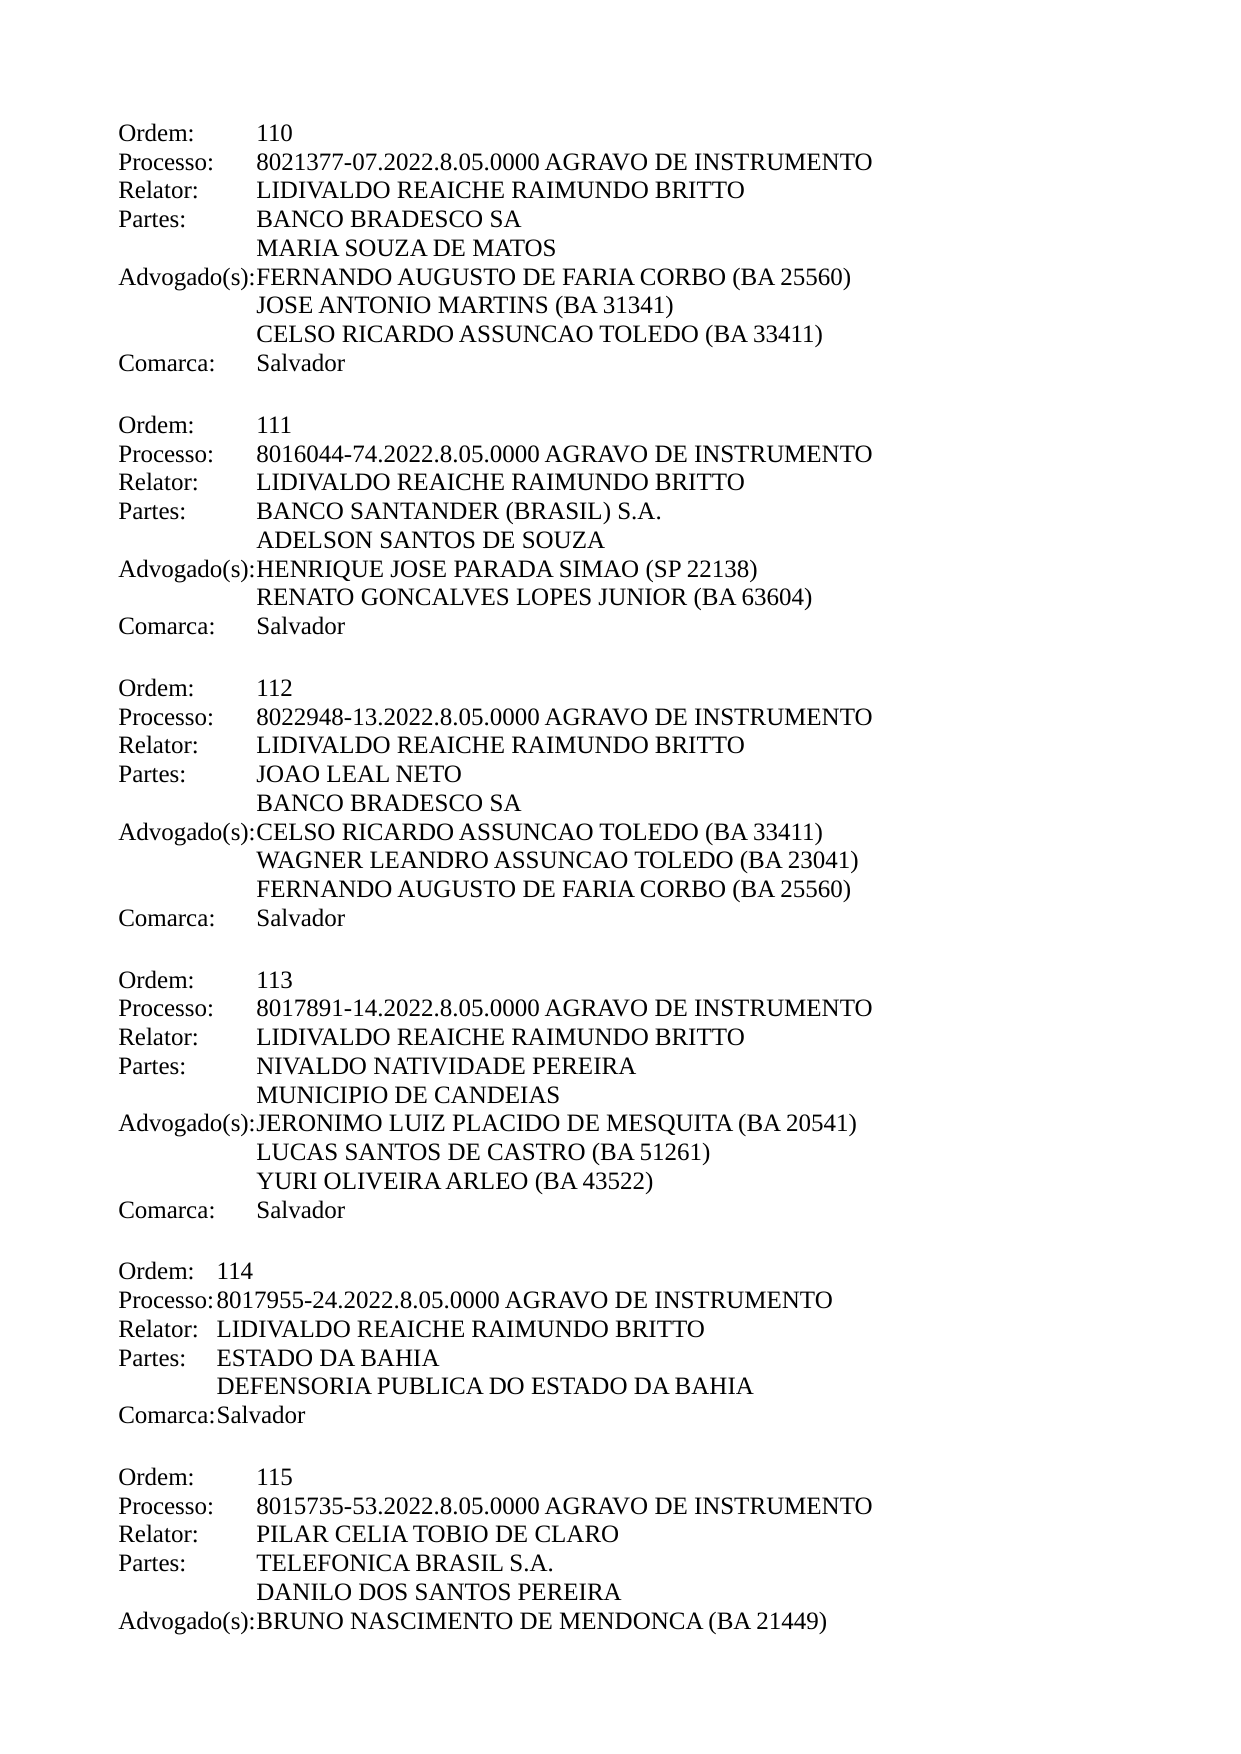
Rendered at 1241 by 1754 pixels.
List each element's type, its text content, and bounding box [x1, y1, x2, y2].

table_cell Salvador [256, 348, 877, 377]
table_cell Processo: [118, 702, 256, 730]
table_cell Salvador [256, 903, 877, 932]
table_cell Advogado(s): [118, 817, 256, 845]
table_cell Comarca: [118, 611, 256, 640]
table_header 114 [216, 1256, 837, 1285]
table_cell 8017955-24.2022.8.05.0000 AGRAVO DE INSTRUMENTO [216, 1285, 837, 1314]
table_cell Relator: [118, 176, 256, 204]
table_header Ordem: [118, 965, 256, 993]
table_cell 8016044-74.2022.8.05.0000 AGRAVO DE INSTRUMENTO [256, 439, 877, 467]
table_cell Partes: [118, 1051, 256, 1080]
table_cell Comarca: [118, 903, 256, 932]
table_cell BANCO BRADESCO SA [256, 204, 877, 233]
table_header 111 [256, 410, 877, 439]
table_cell Processo: [118, 1491, 256, 1519]
table_header Ordem: [118, 1256, 216, 1285]
table_cell LIDIVALDO REAICHE RAIMUNDO BRITTO [256, 468, 877, 496]
table_cell 8022948-13.2022.8.05.0000 AGRAVO DE INSTRUMENTO [256, 702, 877, 730]
table_cell 8015735-53.2022.8.05.0000 AGRAVO DE INSTRUMENTO [256, 1491, 877, 1519]
table_cell Advogado(s): [118, 554, 256, 582]
table_cell Relator: [118, 1314, 216, 1343]
table_cell CELSO RICARDO ASSUNCAO TOLEDO (BA 33411) [256, 817, 877, 845]
table_cell BRUNO NASCIMENTO DE MENDONCA (BA 21449) [256, 1606, 877, 1634]
table_cell Advogado(s): [118, 1109, 256, 1137]
table_cell [118, 291, 256, 319]
table_cell Salvador [256, 611, 877, 640]
table_cell [118, 525, 256, 554]
table_cell Comarca: [118, 348, 256, 377]
table_cell Advogado(s): [118, 262, 256, 291]
table_cell [118, 1371, 216, 1400]
table_cell ADELSON SANTOS DE SOUZA [256, 525, 877, 554]
table_cell Processo: [118, 994, 256, 1022]
table_cell YURI OLIVEIRA ARLEO (BA 43522) [256, 1166, 877, 1195]
table_cell JERONIMO LUIZ PLACIDO DE MESQUITA (BA 20541) [256, 1109, 877, 1137]
table_cell Relator: [118, 730, 256, 759]
table_cell DANILO DOS SANTOS PEREIRA [256, 1577, 877, 1606]
table_cell Processo: [118, 1285, 216, 1314]
table_cell TELEFONICA BRASIL S.A. [256, 1548, 877, 1577]
table_cell Relator: [118, 468, 256, 496]
table_cell [118, 1080, 256, 1108]
table_cell FERNANDO AUGUSTO DE FARIA CORBO (BA 25560) [256, 262, 877, 291]
table_cell RENATO GONCALVES LOPES JUNIOR (BA 63604) [256, 583, 877, 611]
table_cell Partes: [118, 1343, 216, 1371]
table_cell Relator: [118, 1022, 256, 1051]
table_header Ordem: [118, 1462, 256, 1491]
table_cell JOAO LEAL NETO [256, 759, 877, 788]
table_cell JOSE ANTONIO MARTINS (BA 31341) [256, 291, 877, 319]
table_cell DEFENSORIA PUBLICA DO ESTADO DA BAHIA [216, 1371, 837, 1400]
table_cell NIVALDO NATIVIDADE PEREIRA [256, 1051, 877, 1080]
table_header 113 [256, 965, 877, 993]
table_cell Partes: [118, 759, 256, 788]
table_header Ordem: [118, 118, 256, 147]
table_cell MUNICIPIO DE CANDEIAS [256, 1080, 877, 1108]
table_cell FERNANDO AUGUSTO DE FARIA CORBO (BA 25560) [256, 874, 877, 903]
table_cell LIDIVALDO REAICHE RAIMUNDO BRITTO [256, 176, 877, 204]
table_cell Processo: [118, 147, 256, 176]
table_cell LUCAS SANTOS DE CASTRO (BA 51261) [256, 1137, 877, 1166]
table_cell LIDIVALDO REAICHE RAIMUNDO BRITTO [256, 730, 877, 759]
table_cell Comarca: [118, 1195, 256, 1223]
table_header 112 [256, 673, 877, 702]
table_cell HENRIQUE JOSE PARADA SIMAO (SP 22138) [256, 554, 877, 582]
table_cell [118, 1577, 256, 1606]
table_cell [118, 845, 256, 874]
table_cell CELSO RICARDO ASSUNCAO TOLEDO (BA 33411) [256, 319, 877, 348]
table_cell [118, 233, 256, 262]
table_cell PILAR CELIA TOBIO DE CLARO [256, 1520, 877, 1548]
table_cell Processo: [118, 439, 256, 467]
table_cell [118, 319, 256, 348]
table_cell WAGNER LEANDRO ASSUNCAO TOLEDO (BA 23041) [256, 845, 877, 874]
table_cell BANCO SANTANDER (BRASIL) S.A. [256, 496, 877, 525]
table_header 110 [256, 118, 877, 147]
table_cell 8017891-14.2022.8.05.0000 AGRAVO DE INSTRUMENTO [256, 994, 877, 1022]
table_cell Comarca: [118, 1400, 216, 1429]
table_cell 8021377-07.2022.8.05.0000 AGRAVO DE INSTRUMENTO [256, 147, 877, 176]
table_cell [118, 1137, 256, 1166]
table_cell Partes: [118, 204, 256, 233]
table_cell Partes: [118, 1548, 256, 1577]
table_cell LIDIVALDO REAICHE RAIMUNDO BRITTO [256, 1022, 877, 1051]
table_cell [118, 874, 256, 903]
table_cell [118, 583, 256, 611]
table_header 115 [256, 1462, 877, 1491]
table_header Ordem: [118, 673, 256, 702]
table_cell ESTADO DA BAHIA [216, 1343, 837, 1371]
table_cell MARIA SOUZA DE MATOS [256, 233, 877, 262]
table_cell Advogado(s): [118, 1606, 256, 1634]
table_cell LIDIVALDO REAICHE RAIMUNDO BRITTO [216, 1314, 837, 1343]
table_cell Salvador [256, 1195, 877, 1223]
table_cell [118, 788, 256, 817]
table_cell BANCO BRADESCO SA [256, 788, 877, 817]
table_cell Relator: [118, 1520, 256, 1548]
table_cell [118, 1166, 256, 1195]
table_cell Partes: [118, 496, 256, 525]
table_header Ordem: [118, 410, 256, 439]
table_cell Salvador [216, 1400, 837, 1429]
